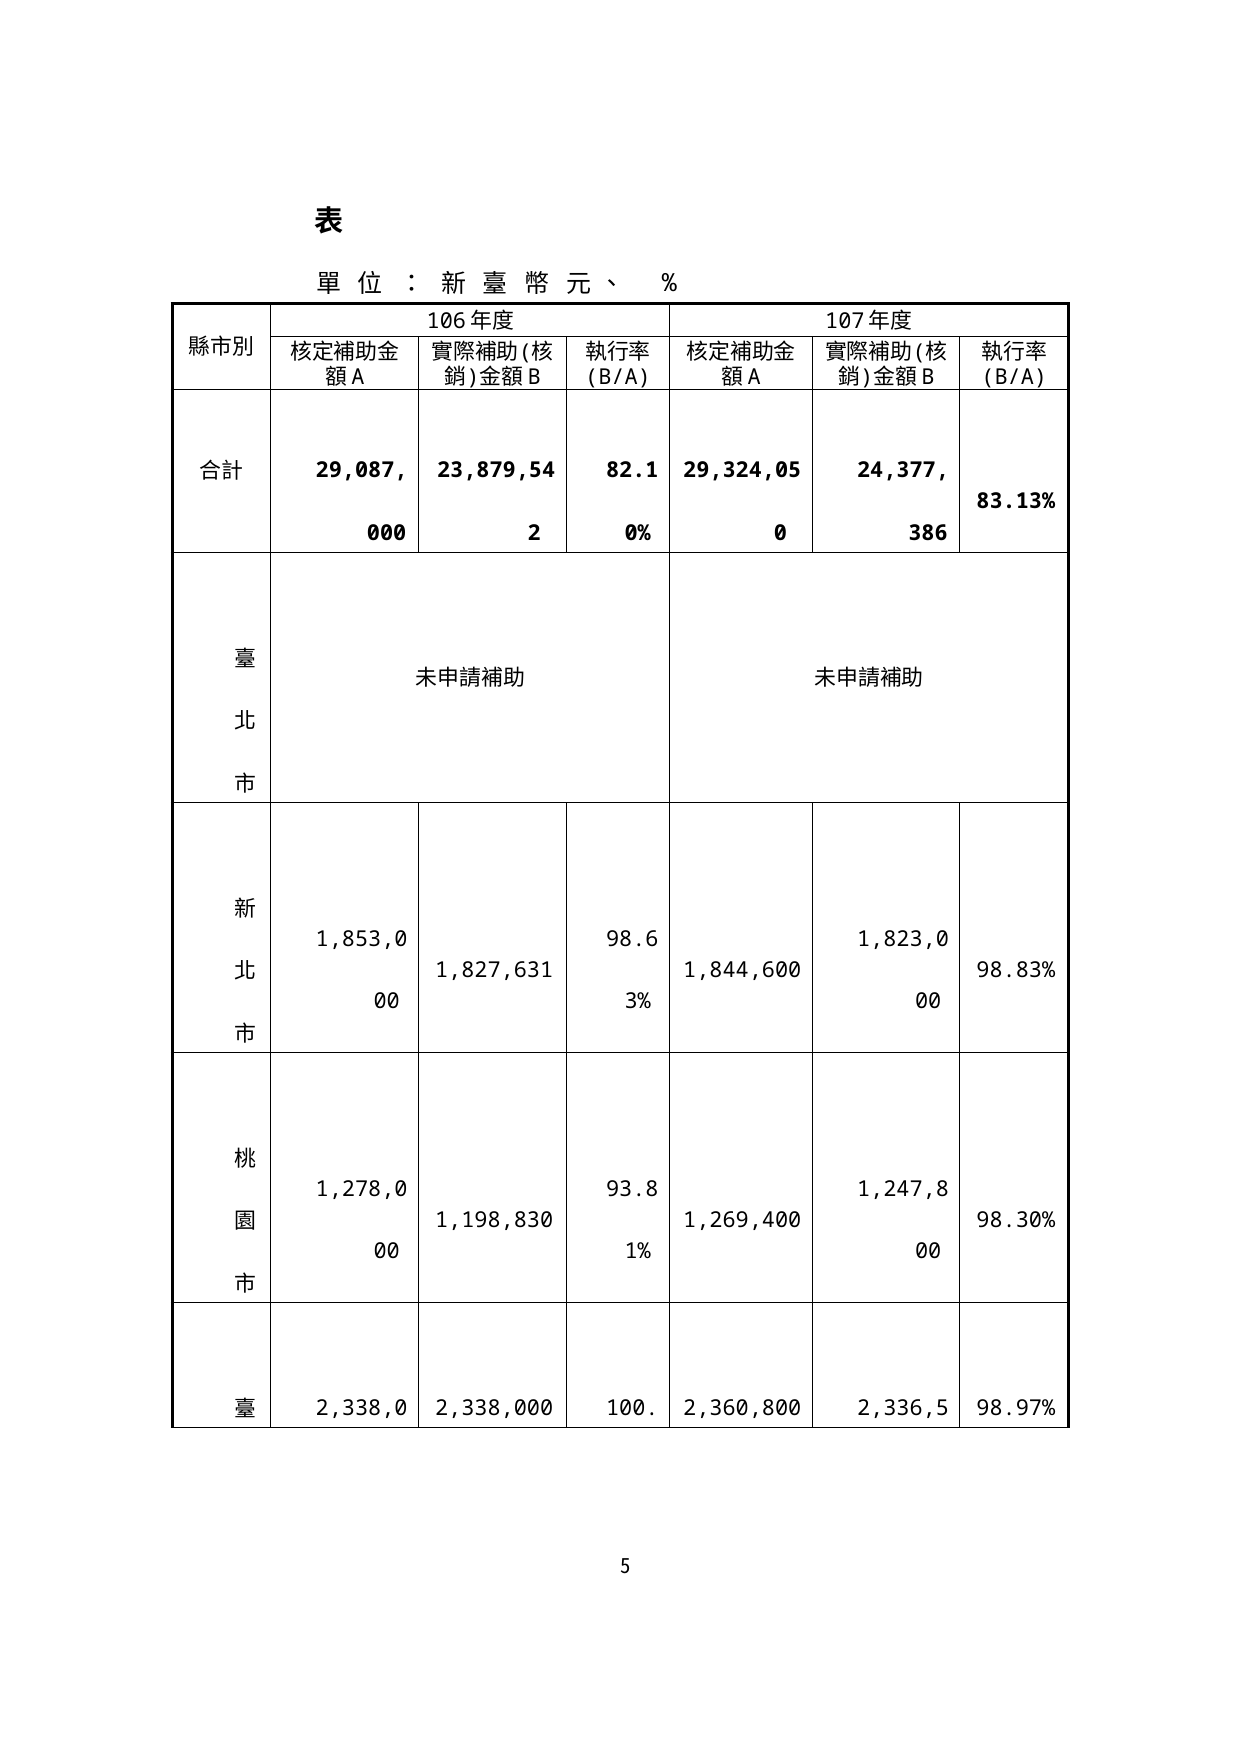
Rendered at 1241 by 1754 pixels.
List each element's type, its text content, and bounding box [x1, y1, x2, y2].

table_cell 1,269,400 [670, 1053, 812, 1302]
table_header 107年度 [670, 305, 1067, 336]
table_cell 82.10% [567, 390, 669, 552]
table_cell 合計 [174, 390, 270, 552]
table_cell 2,336,5 [813, 1303, 959, 1427]
table_cell 1,844,600 [670, 803, 812, 1052]
table_header 縣市別 [174, 305, 270, 389]
table_cell 1,247,800 [813, 1053, 959, 1302]
text 表 單位：新臺幣元、% [183, 177, 1058, 302]
table_cell 核定補助金額A [271, 337, 418, 389]
table_cell 98.63% [567, 803, 669, 1052]
table_cell 98.97% [960, 1303, 1067, 1427]
table_cell 臺北市 [174, 553, 270, 802]
table_cell 2,338,000 [419, 1303, 566, 1427]
table_cell 98.30% [960, 1053, 1067, 1302]
table_cell 1,827,631 [419, 803, 566, 1052]
table_cell 桃園市 [174, 1053, 270, 1302]
table_cell 2,338,0 [271, 1303, 418, 1427]
table_cell 核定補助金額A [670, 337, 812, 389]
table_cell 29,087,000 [271, 390, 418, 552]
table_cell 臺 [174, 1303, 270, 1427]
table_cell 93.81% [567, 1053, 669, 1302]
table_cell 2,360,800 [670, 1303, 812, 1427]
table_cell 新北市 [174, 803, 270, 1052]
table_cell 24,377,386 [813, 390, 959, 552]
table_cell 執行率(B/A) [567, 337, 669, 389]
table_cell 未申請補助 [271, 553, 669, 802]
table_cell 1,278,000 [271, 1053, 418, 1302]
table_header 106年度 [271, 305, 669, 336]
table_cell 1,198,830 [419, 1053, 566, 1302]
table_cell 83.13% [960, 390, 1067, 552]
table_cell 29,324,050 [670, 390, 812, 552]
table_cell 未申請補助 [670, 553, 1067, 802]
table_cell 23,879,542 [419, 390, 566, 552]
table_cell 1,823,000 [813, 803, 959, 1052]
table_cell 實際補助(核銷)金額B [813, 337, 959, 389]
table_cell 100. [567, 1303, 669, 1427]
table_cell 1,853,000 [271, 803, 418, 1052]
table_cell 執行率(B/A) [960, 337, 1067, 389]
table_cell 98.83% [960, 803, 1067, 1052]
table_cell 實際補助(核銷)金額B [419, 337, 566, 389]
